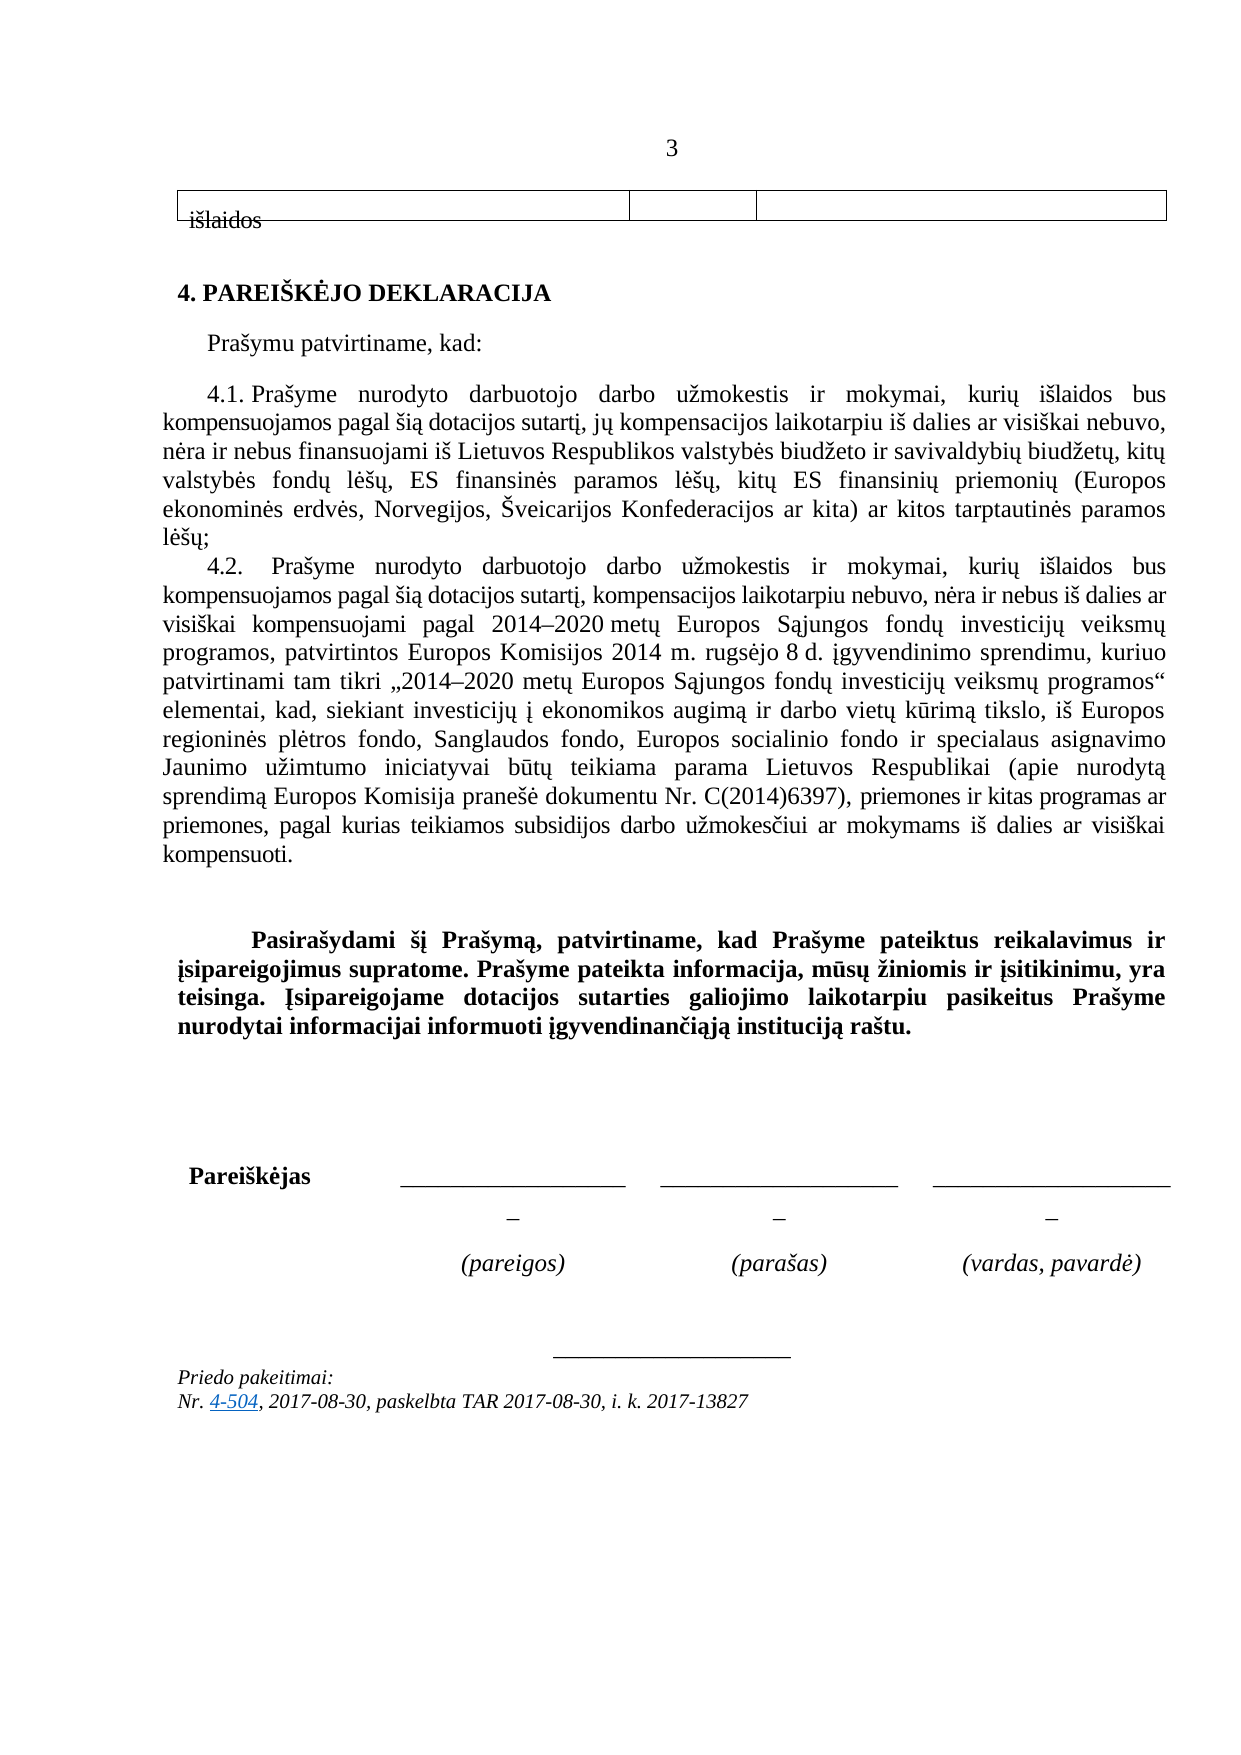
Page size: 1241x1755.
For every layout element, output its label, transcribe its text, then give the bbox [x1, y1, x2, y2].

table_header ____________________ (parašas) [644, 1161, 917, 1303]
text ___________________ [177, 1332, 1167, 1361]
table_cell [630, 191, 756, 219]
text Prašymu patvirtiname, kad: [177, 328, 1167, 357]
text Pasirašydami šį Prašymą, patvirtiname, kad Prašyme pateiktus reikalavimus ir įsipareigojimus supratome. Prašyme pateikta informacija, mūsų žiniomis ir įsitikinimu, yra teisinga. Įsipareigojame dotacijos sutarties galiojimo laikotarpiu pasikeitus Prašyme nurodytai informacijai informuoti įgyvendinančiąją instituciją raštu. [177, 925, 1167, 1040]
text Priedo pakeitimai: [177, 1365, 1167, 1389]
text 4.2. Prašyme nurodyto darbuotojo darbo užmokestis ir mokymai, kurių išlaidos bus kompensuojamos pagal šią dotacijos sutartį, kompensacijos laikotarpiu nebuvo, nėra ir nebus iš dalies ar visiškai kompensuojami pagal 2014–2020 metų Europos Sąjungos fondų investicijų veiksmų programos, patvirtintos Europos Komisijos 2014 m. rugsėjo 8 d. įgyvendinimo sprendimu, kuriuo patvirtinami tam tikri „2014–2020 metų Europos Sąjungos fondų investicijų veiksmų programos“ elementai, kad, siekiant investicijų į ekonomikos augimą ir darbo vietų kūrimą tikslo, iš Europos regioninės plėtros fondo, Sanglaudos fondo, Europos socialinio fondo ir specialaus asignavimo Jaunimo užimtumo iniciatyvai būtų teikiama parama Lietuvos Respublikai (apie nurodytą sprendimą Europos Komisija pranešė dokumentu Nr. C(2014)6397), priemones ir kitas programas ar priemones, pagal kurias teikiamos subsidijos darbo užmokesčiui ar mokymams iš dalies ar visiškai kompensuoti. [162, 551, 1167, 867]
table_cell 3.2. Pareiškėjui kompensacijos laikotarpiu yra (buvo arba bus) iš dalies ar visiškai kompensuojamos (-tos) darbuotojo mokymų, kurių išlaidos bus kompensuojamos pagal šią dotacijos sutartį, išlaidos [178, 191, 629, 219]
table_header ____________________ (vardas, pavardė) [917, 1161, 1189, 1303]
table_cell [757, 191, 1166, 219]
text Nr. 4-504, 2017-08-30, paskelbta TAR 2017-08-30, i. k. 2017-13827 [177, 1389, 1167, 1413]
table_header ___________________ (pareigos) [384, 1161, 644, 1303]
text 4.1. Prašyme nurodyto darbuotojo darbo užmokestis ir mokymai, kurių išlaidos bus kompensuojamos pagal šią dotacijos sutartį, jų kompensacijos laikotarpiu iš dalies ar visiškai nebuvo, nėra ir nebus finansuojami iš Lietuvos Respublikos valstybės biudžeto ir savivaldybių biudžetų, kitų valstybės fondų lėšų, ES finansinės paramos lėšų, kitų ES finansinių priemonių (Europos ekonominės erdvės, Norvegijos, Šveicarijos Konfederacijos ar kita) ar kitos tarptautinės paramos lėšų; [162, 379, 1167, 551]
table_header Pareiškėjas [177, 1161, 384, 1303]
text 4. PAREIŠKĖJO DEKLARACIJA [177, 278, 1167, 307]
